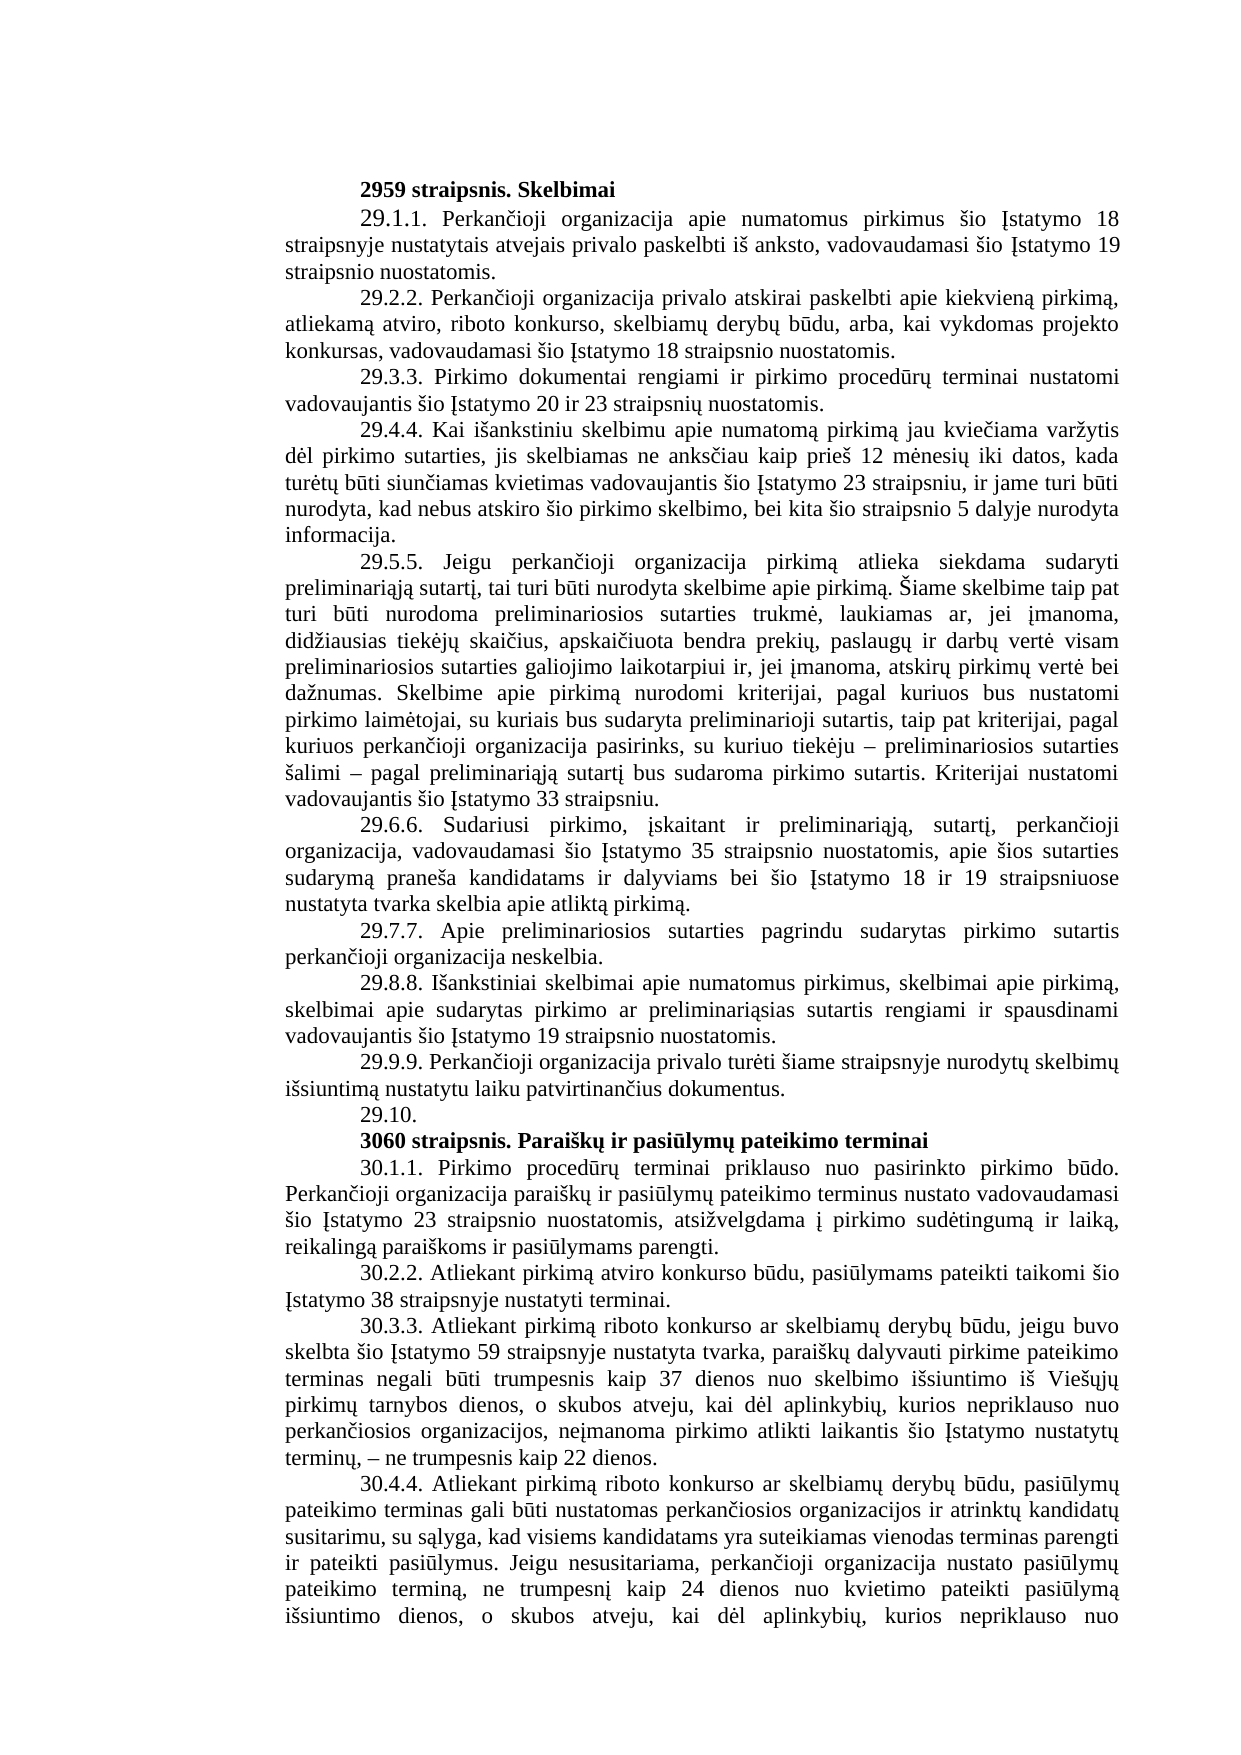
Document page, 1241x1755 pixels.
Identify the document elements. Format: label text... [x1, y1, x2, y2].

subtitle 8. Išankstiniai skelbimai apie numatomus pirkimus, skelbimai apie pirkimą, skelbimai apie sudarytas pirkimo ar preliminariąsias sutartis rengiami ir spausdinami vadovaujantis šio Įstatymo 19 straipsnio nuostatomis. [210, 969, 1120, 1048]
subtitle 5. Jeigu perkančioji organizacija pirkimą atlieka siekdama sudaryti preliminariąją sutartį, tai turi būti nurodyta skelbime apie pirkimą. Šiame skelbime taip pat turi būti nurodoma preliminariosios sutarties trukmė, laukiamas ar, jei įmanoma, didžiausias tiekėjų skaičius, apskaičiuota bendra prekių, paslaugų ir darbų vertė visam preliminariosios sutarties galiojimo laikotarpiui ir, jei įmanoma, atskirų pirkimų vertė bei dažnumas. Skelbime apie pirkimą nurodomi kriterijai, pagal kuriuos bus nustatomi pirkimo laimėtojai, su kuriais bus sudaryta preliminarioji sutartis, taip pat kriterijai, pagal kuriuos perkančioji organizacija pasirinks, su kuriuo tiekėju – preliminariosios sutarties šalimi – pagal preliminariąją sutartį bus sudaroma pirkimo sutartis. Kriterijai nustatomi vadovaujantis šio Įstatymo 33 straipsniu. [210, 548, 1120, 811]
subtitle 1. Pirkimo procedūrų terminai priklauso nuo pasirinkto pirkimo būdo. Perkančioji organizacija paraiškų ir pasiūlymų pateikimo terminus nustato vadovaudamasi šio Įstatymo 23 straipsnio nuostatomis, atsižvelgdama į pirkimo sudėtingumą ir laiką, reikalingą paraiškoms ir pasiūlymams parengti. [210, 1154, 1120, 1259]
subtitle 3. Atliekant pirkimą riboto konkurso ar skelbiamų derybų būdu, jeigu buvo skelbta šio Įstatymo 59 straipsnyje nustatyta tvarka, paraiškų dalyvauti pirkime pateikimo terminas negali būti trumpesnis kaip 37 dienos nuo skelbimo išsiuntimo iš Viešųjų pirkimų tarnybos dienos, o skubos atveju, kai dėl aplinkybių, kurios nepriklauso nuo perkančiosios organizacijos, neįmanoma pirkimo atlikti laikantis šio Įstatymo nustatytų terminų, – ne trumpesnis kaip 22 dienos. [210, 1312, 1120, 1470]
subtitle 4. Atliekant pirkimą riboto konkurso ar skelbiamų derybų būdu, pasiūlymų pateikimo terminas gali būti nustatomas perkančiosios organizacijos ir atrinktų kandidatų susitarimu, su sąlyga, kad visiems kandidatams yra suteikiamas vienodas terminas parengti ir pateikti pasiūlymus. Jeigu nesusitariama, perkančioji organizacija nustato pasiūlymų pateikimo terminą, ne trumpesnį kaip 24 dienos nuo kvietimo pateikti pasiūlymą išsiuntimo dienos, o skubos atveju, kai dėl aplinkybių, kurios nepriklauso nuo [210, 1470, 1120, 1628]
subtitle 3. Pirkimo dokumentai rengiami ir pirkimo procedūrų terminai nustatomi vadovaujantis šio Įstatymo 20 ir 23 straipsnių nuostatomis. [210, 363, 1120, 416]
subtitle 2. Perkančioji organizacija privalo atskirai paskelbti apie kiekvieną pirkimą, atliekamą atviro, riboto konkurso, skelbiamų derybų būdu, arba, kai vykdomas projekto konkursas, vadovaudamasi šio Įstatymo 18 straipsnio nuostatomis. [210, 284, 1120, 363]
subtitle 1. Perkančioji organizacija apie numatomus pirkimus šio Įstatymo 18 straipsnyje nustatytais atvejais privalo paskelbti iš anksto, vadovaudamasi šio Įstatymo 19 straipsnio nuostatomis. [210, 203, 1120, 284]
subtitle 9. Perkančioji organizacija privalo turėti šiame straipsnyje nurodytų skelbimų išsiuntimą nustatytu laiku patvirtinančius dokumentus. [210, 1048, 1120, 1101]
subtitle 7. Apie preliminariosios sutarties pagrindu sudarytas pirkimo sutartis perkančioji organizacija neskelbia. [210, 917, 1120, 969]
subtitle 6. Sudariusi pirkimo, įskaitant ir preliminariąją, sutartį, perkančioji organizacija, vadovaudamasi šio Įstatymo 35 straipsnio nuostatomis, apie šios sutarties sudarymą praneša kandidatams ir dalyviams bei šio Įstatymo 18 ir 19 straipsniuose nustatyta tvarka skelbia apie atliktą pirkimą. [210, 811, 1120, 917]
subtitle 4. Kai išankstiniu skelbimu apie numatomą pirkimą jau kviečiama varžytis dėl pirkimo sutarties, jis skelbiamas ne anksčiau kaip prieš 12 mėnesių iki datos, kada turėtų būti siunčiamas kvietimas vadovaujantis šio Įstatymo 23 straipsniu, ir jame turi būti nurodyta, kad nebus atskiro šio pirkimo skelbimo, bei kita šio straipsnio 5 dalyje nurodyta informacija. [210, 416, 1120, 548]
subtitle 2. Atliekant pirkimą atviro konkurso būdu, pasiūlymams pateikti taikomi šio Įstatymo 38 straipsnyje nustatyti terminai. [210, 1259, 1120, 1312]
subtitle 59 straipsnis. Skelbimai [210, 176, 1120, 203]
subtitle 60 straipsnis. Paraiškų ir pasiūlymų pateikimo terminai [210, 1127, 1120, 1154]
